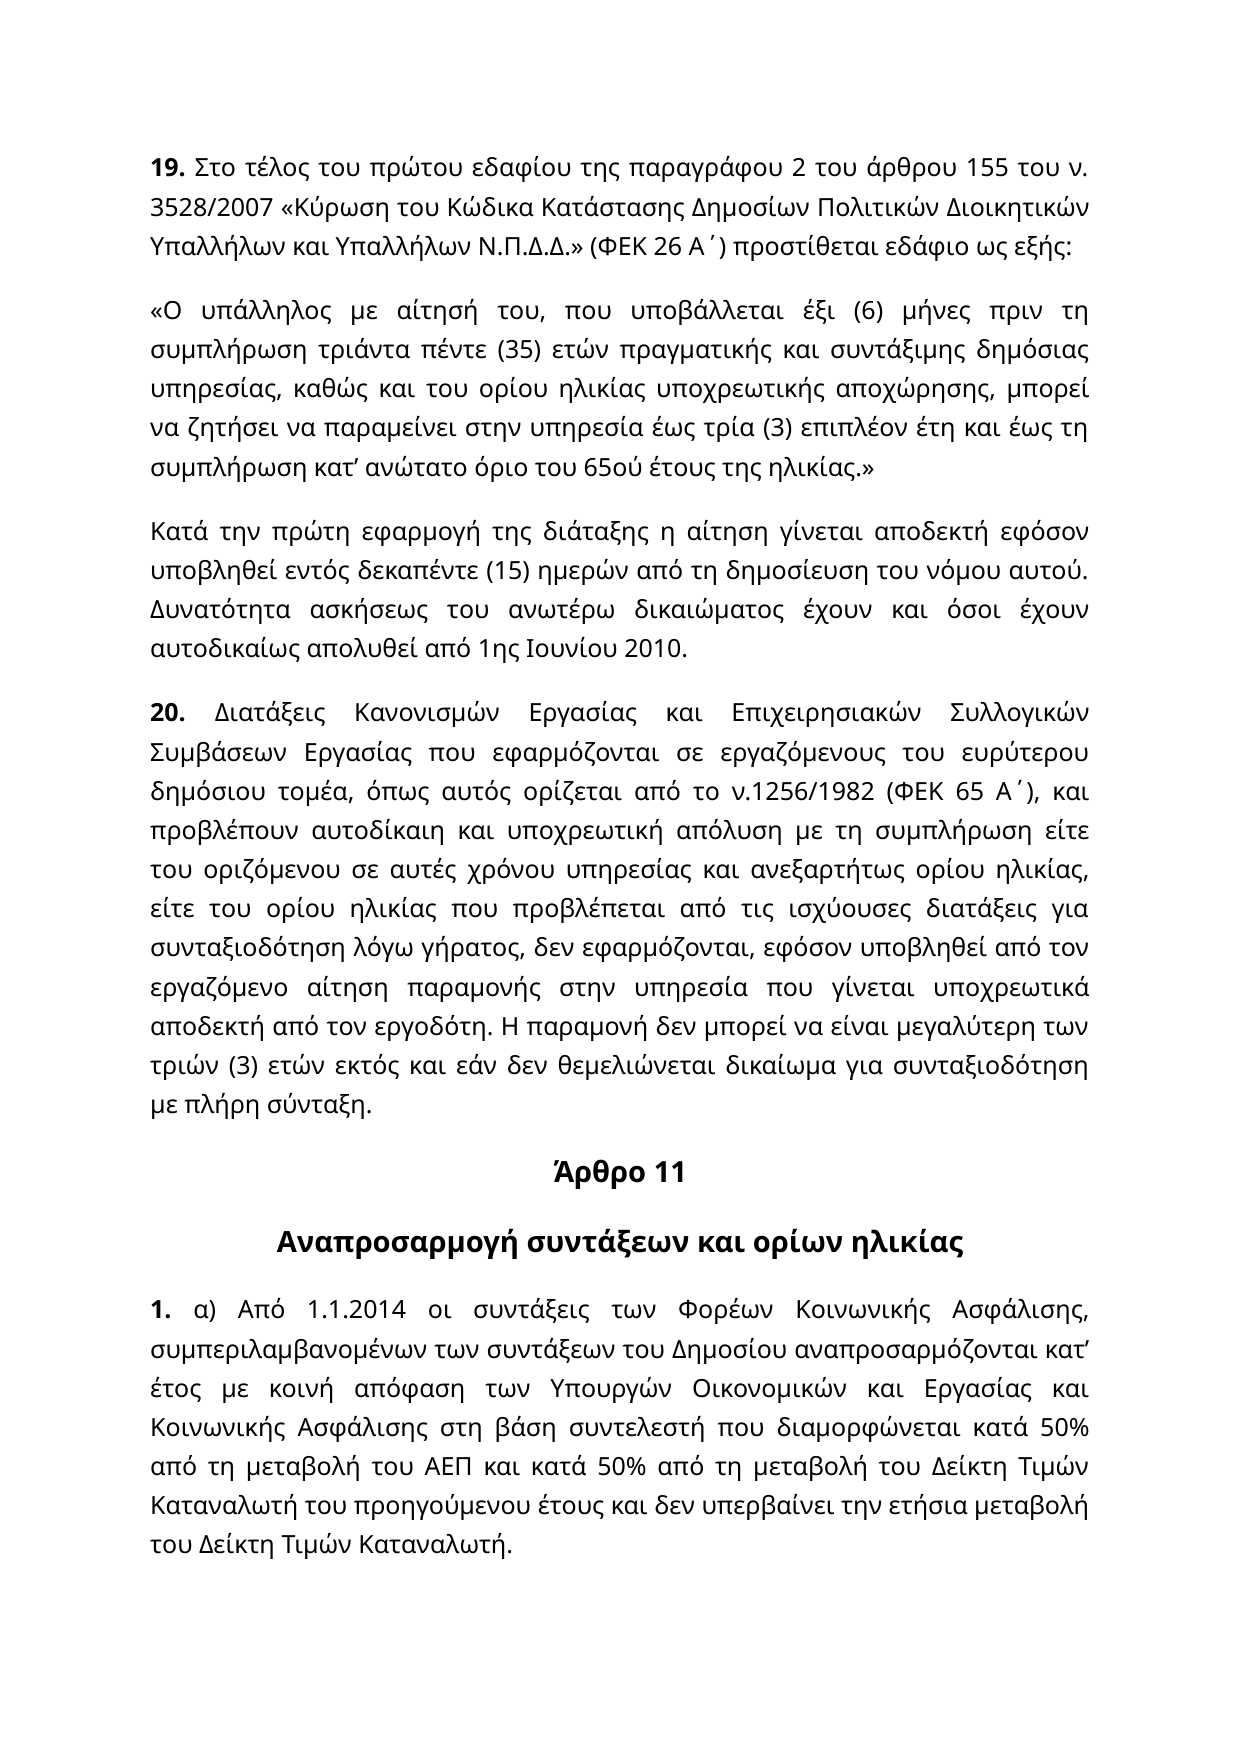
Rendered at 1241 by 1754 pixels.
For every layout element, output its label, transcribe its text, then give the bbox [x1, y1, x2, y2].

text Κατά την πρώτη εφαρμογή της διάταξης η αίτηση γίνεται αποδεκτή εφόσον υποβληθεί εντός δεκαπέντε (15) ημερών από τη δημοσίευση του νόμου αυτού. Δυνατότητα ασκήσεως του ανωτέρω δικαιώματος έχουν και όσοι έχουν αυτοδικαίως απολυθεί από 1ης Ιουνίου 2010. [150, 513, 1090, 665]
text «Ο υπάλληλος με αίτησή του, που υποβάλλεται έξι (6) μήνες πριν τη συμπλήρωση τριάντα πέντε (35) ετών πραγματικής και συντάξιμης δημόσιας υπηρεσίας, καθώς και του ορίου ηλικίας υποχρεωτικής αποχώρησης, μπορεί να ζητήσει να παραμείνει στην υπηρεσία έως τρία (3) επιπλέον έτη και έως τη συμπλήρωση κατ’ ανώτατο όριο του 65ού έτους της ηλικίας.» [150, 292, 1090, 483]
subtitle Άρθρο 11 [150, 1151, 1090, 1191]
text 19. Στο τέλος του πρώτου εδαφίου της παραγράφου 2 του άρθρου 155 του ν. 3528/2007 «Κύρωση του Κώδικα Κατάστασης Δημοσίων Πολιτικών Διοικητικών Υπαλλήλων και Υπαλλήλων Ν.Π.Δ.Δ.» (ΦΕΚ 26 Α΄) προστίθεται εδάφιο ως εξής: [150, 150, 1090, 262]
text 20. Διατάξεις Κανονισμών Εργασίας και Επιχειρησιακών Συλλογικών Συμβάσεων Εργασίας που εφαρμόζονται σε εργαζόμενους του ευρύτερου δημόσιου τομέα, όπως αυτός ορίζεται από το ν.1256/1982 (ΦΕΚ 65 Α΄), και προβλέπουν αυτοδίκαιη και υποχρεωτική απόλυση με τη συμπλήρωση είτε του οριζόμενου σε αυτές χρόνου υπηρεσίας και ανεξαρτήτως ορίου ηλικίας, είτε του ορίου ηλικίας που προβλέπεται από τις ισχύουσες διατάξεις για συνταξιοδότηση λόγω γήρατος, δεν εφαρμόζονται, εφόσον υποβληθεί από τον εργαζόμενο αίτηση παραμονής στην υπηρεσία που γίνεται υποχρεωτικά αποδεκτή από τον εργοδότη. Η παραμονή δεν μπορεί να είναι μεγαλύτερη των τριών (3) ετών εκτός και εάν δεν θεμελιώνεται δικαίωμα για συνταξιοδότηση με πλήρη σύνταξη. [150, 695, 1090, 1121]
subtitle Αναπροσαρμογή συντάξεων και ορίων ηλικίας [150, 1221, 1090, 1261]
text 1. α) Από 1.1.2014 οι συντάξεις των Φορέων Κοινωνικής Ασφάλισης, συμπεριλαμβανομένων των συντάξεων του Δημοσίου αναπροσαρμόζονται κατ’ έτος με κοινή απόφαση των Υπουργών Οικονομικών και Εργασίας και Κοινωνικής Ασφάλισης στη βάση συντελεστή που διαμορφώνεται κατά 50% από τη μεταβολή του ΑΕΠ και κατά 50% από τη μεταβολή του Δείκτη Τιμών Καταναλωτή του προηγούμενου έτους και δεν υπερβαίνει την ετήσια μεταβολή του Δείκτη Τιμών Καταναλωτή. [150, 1292, 1090, 1561]
